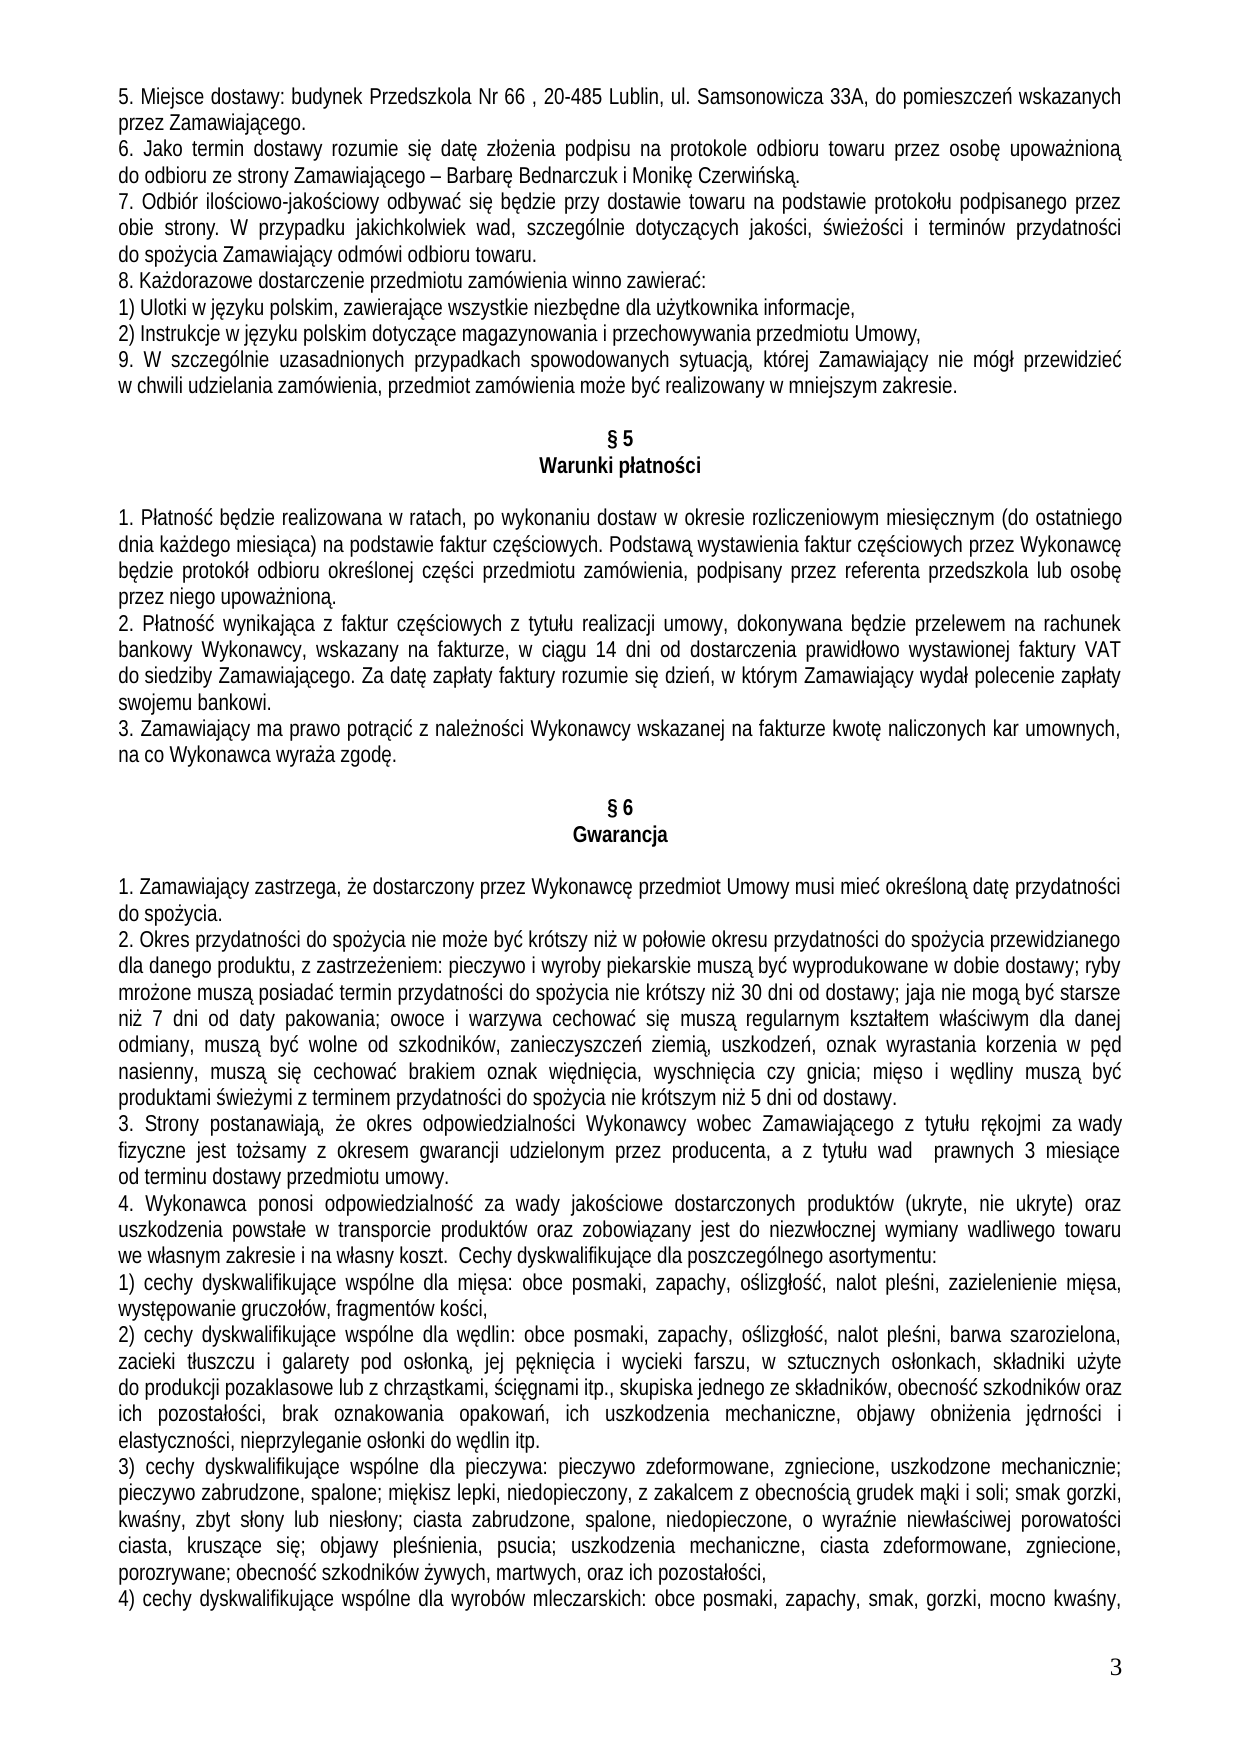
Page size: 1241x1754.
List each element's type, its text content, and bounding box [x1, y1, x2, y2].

text 2) cechy dyskwalifikujące wspólne dla wędlin: obce posmaki, zapachy, oślizgłość, nalot pleśni, barwa szarozielona, zacieki tłuszczu i galarety pod osłonką, jej pęknięcia i wycieki farszu, w sztucznych osłonkach, składniki użyte do produkcji pozaklasowe lub z chrząstkami, ścięgnami itp., skupiska jednego ze składników, obecność szkodników oraz ich pozostałości, brak oznakowania opakowań, ich uszkodzenia mechaniczne, objawy obniżenia jędrności i elastyczności, nieprzyleganie osłonki do wędlin itp. [118, 1321, 1122, 1453]
text Gwarancja [118, 821, 1122, 847]
text 8. Każdorazowe dostarczenie przedmiotu zamówienia winno zawierać: [118, 267, 1122, 293]
text 7. Odbiór ilościowo-jakościowy odbywać się będzie przy dostawie towaru na podstawie protokołu podpisanego przez obie strony. W przypadku jakichkolwiek wad, szczególnie dotyczących jakości, świeżości i terminów przydatności do spożycia Zamawiający odmówi odbioru towaru. [118, 188, 1122, 267]
text 3. Strony postanawiają, że okres odpowiedzialności Wykonawcy wobec Zamawiającego z tytułu rękojmi za wady fizyczne jest tożsamy z okresem gwarancji udzielonym przez producenta, a z tytułu wad prawnych 3 miesiące od terminu dostawy przedmiotu umowy. [118, 1110, 1122, 1189]
text 3) cechy dyskwalifikujące wspólne dla pieczywa: pieczywo zdeformowane, zgniecione, uszkodzone mechanicznie; pieczywo zabrudzone, spalone; miękisz lepki, niedopieczony, z zakalcem z obecnością grudek mąki i soli; smak gorzki, kwaśny, zbyt słony lub niesłony; ciasta zabrudzone, spalone, niedopieczone, o wyraźnie niewłaściwej porowatości ciasta, kruszące się; objawy pleśnienia, psucia; uszkodzenia mechaniczne, ciasta zdeformowane, zgniecione, porozrywane; obecność szkodników żywych, martwych, oraz ich pozostałości, [118, 1453, 1122, 1585]
text 9. W szczególnie uzasadnionych przypadkach spowodowanych sytuacją, której Zamawiający nie mógł przewidzieć w chwili udzielania zamówienia, przedmiot zamówienia może być realizowany w mniejszym zakresie. [118, 346, 1122, 399]
text § 5 [118, 425, 1122, 452]
subtitle Warunki płatności [118, 452, 1122, 478]
text 2. Okres przydatności do spożycia nie może być krótszy niż w połowie okresu przydatności do spożycia przewidzianego dla danego produktu, z zastrzeżeniem: pieczywo i wyroby piekarskie muszą być wyprodukowane w dobie dostawy; ryby mrożone muszą posiadać termin przydatności do spożycia nie krótszy niż 30 dni od dostawy; jaja nie mogą być starsze niż 7 dni od daty pakowania; owoce i warzywa cechować się muszą regularnym kształtem właściwym dla danej odmiany, muszą być wolne od szkodników, zanieczyszczeń ziemią, uszkodzeń, oznak wyrastania korzenia w pęd nasienny, muszą się cechować brakiem oznak więdnięcia, wyschnięcia czy gnicia; mięso i wędliny muszą być produktami świeżymi z terminem przydatności do spożycia nie krótszym niż 5 dni od dostawy. [118, 926, 1122, 1110]
text 1) cechy dyskwalifikujące wspólne dla mięsa: obce posmaki, zapachy, oślizgłość, nalot pleśni, zazielenienie mięsa, występowanie gruczołów, fragmentów kości, [118, 1268, 1122, 1321]
text 1. Zamawiający zastrzega, że dostarczony przez Wykonawcę przedmiot Umowy musi mieć określoną datę przydatności do spożycia. [118, 873, 1122, 926]
text 4) cechy dyskwalifikujące wspólne dla wyrobów mleczarskich: obce posmaki, zapachy, smak, gorzki, mocno kwaśny, [118, 1585, 1122, 1611]
text 2. Płatność wynikająca z faktur częściowych z tytułu realizacji umowy, dokonywana będzie przelewem na rachunek bankowy Wykonawcy, wskazany na fakturze, w ciągu 14 dni od dostarczenia prawidłowo wystawionej faktury VAT do siedziby Zamawiającego. Za datę zapłaty faktury rozumie się dzień, w którym Zamawiający wydał polecenie zapłaty swojemu bankowi. [118, 610, 1122, 715]
text 6. Jako termin dostawy rozumie się datę złożenia podpisu na protokole odbioru towaru przez osobę upoważnioną do odbioru ze strony Zamawiającego – Barbarę Bednarczuk i Monikę Czerwińską. [118, 135, 1122, 188]
text 5. Miejsce dostawy: budynek Przedszkola Nr 66 , 20-485 Lublin, ul. Samsonowicza 33A, do pomieszczeń wskazanych przez Zamawiającego. [118, 83, 1122, 135]
text § 6 [118, 794, 1122, 821]
text 1. Płatność będzie realizowana w ratach, po wykonaniu dostaw w okresie rozliczeniowym miesięcznym (do ostatniego dnia każdego miesiąca) na podstawie faktur częściowych. Podstawą wystawienia faktur częściowych przez Wykonawcę będzie protokół odbioru określonej części przedmiotu zamówienia, podpisany przez referenta przedszkola lub osobę przez niego upoważnioną. [118, 504, 1122, 610]
text 1) Ulotki w języku polskim, zawierające wszystkie niezbędne dla użytkownika informacje, [118, 293, 1122, 320]
text 3. Zamawiający ma prawo potrącić z należności Wykonawcy wskazanej na fakturze kwotę naliczonych kar umownych, na co Wykonawca wyraża zgodę. [118, 715, 1122, 768]
text 2) Instrukcje w języku polskim dotyczące magazynowania i przechowywania przedmiotu Umowy, [118, 320, 1122, 346]
text 4. Wykonawca ponosi odpowiedzialność za wady jakościowe dostarczonych produktów (ukryte, nie ukryte) oraz uszkodzenia powstałe w transporcie produktów oraz zobowiązany jest do niezwłocznej wymiany wadliwego towaru we własnym zakresie i na własny koszt. Cechy dyskwalifikujące dla poszczególnego asortymentu: [118, 1189, 1122, 1268]
